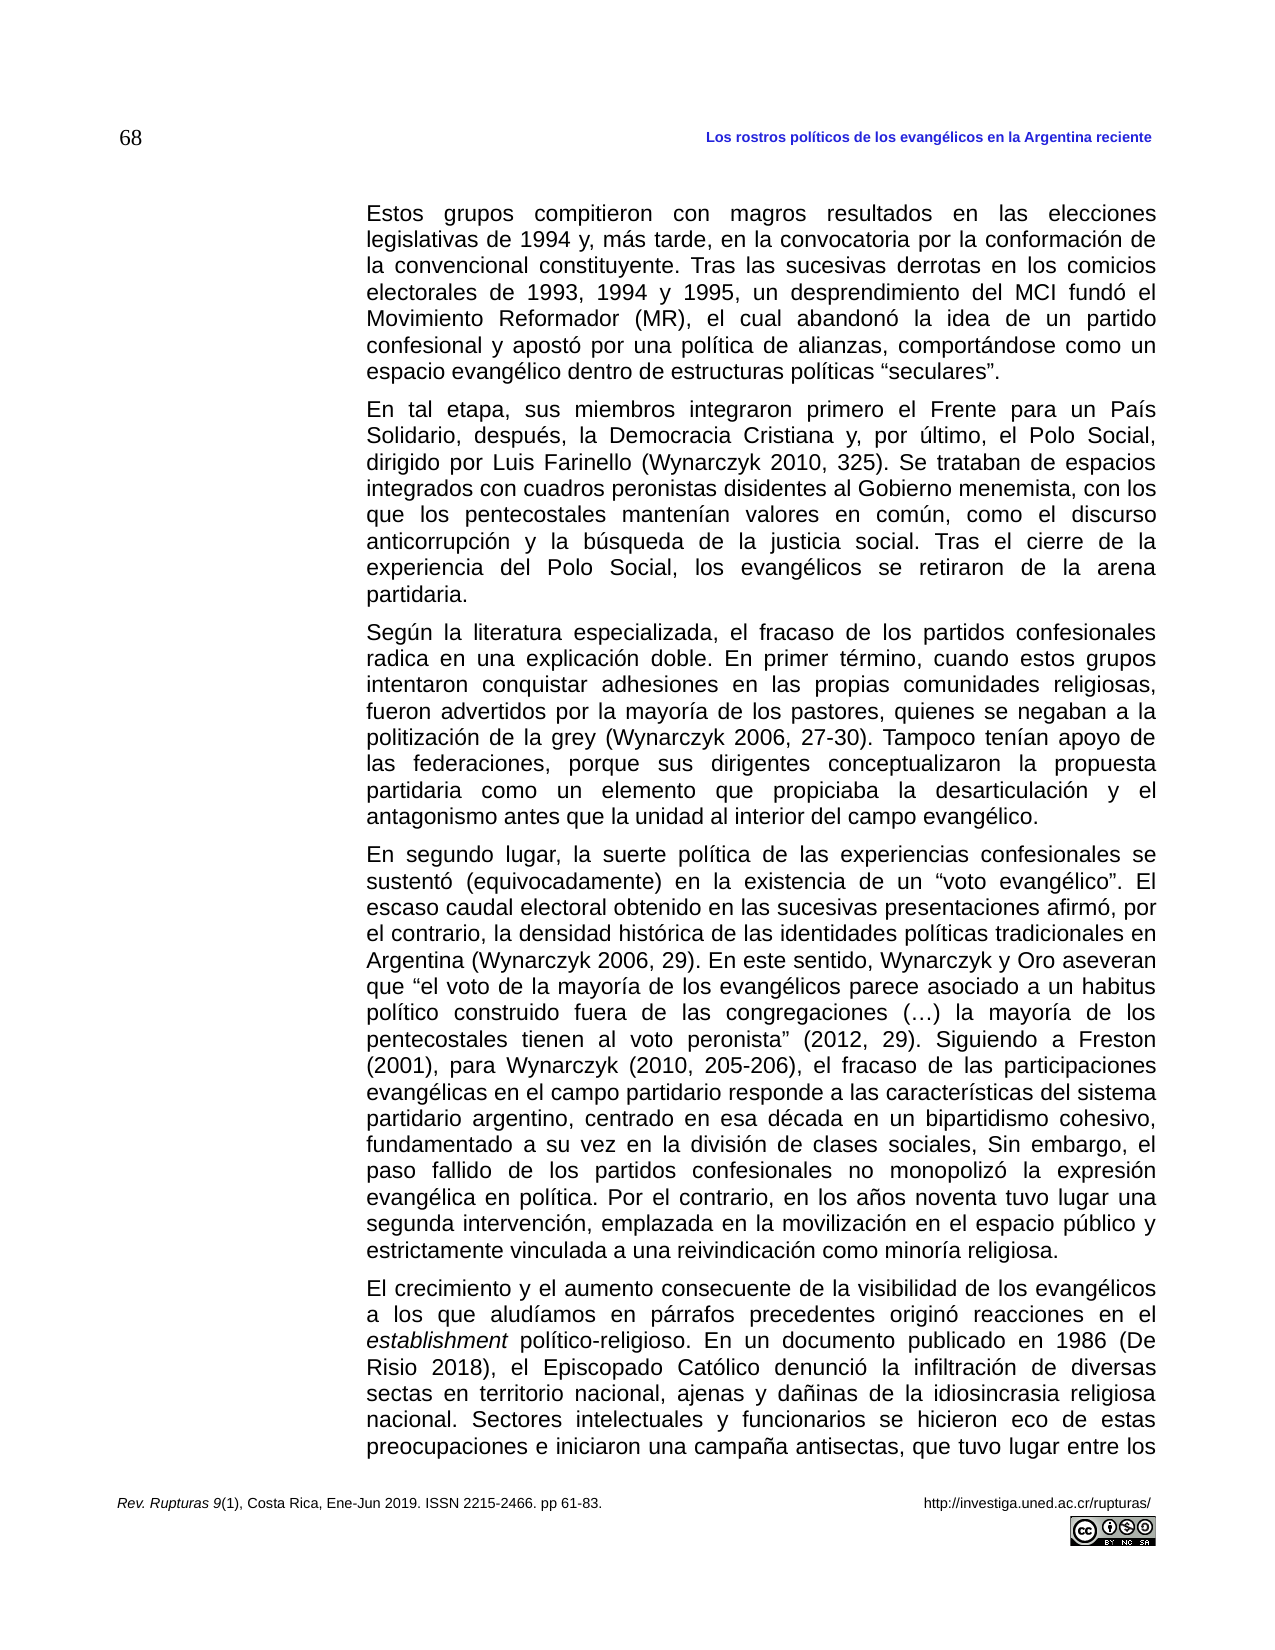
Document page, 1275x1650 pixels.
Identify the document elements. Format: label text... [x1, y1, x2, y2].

picture [1070, 1516, 1156, 1546]
text En tal etapa, sus miembros integraron primero el Frente para un País Solidario, después, la Democracia Cristiana y, por último, el Polo Social, dirigido por Luis Farinello (Wynarczyk 2010, 325). Se trataban de espacios integrados con cuadros peronistas disidentes al Gobierno menemista, con los que los pentecostales mantenían valores en común, como el discurso anticorrupción y la búsqueda de la justicia social. Tras el cierre de la experiencia del Polo Social, los evangélicos se retiraron de la arena partidaria. [366, 396, 1157, 607]
text Según la literatura especializada, el fracaso de los partidos confesionales radica en una explicación doble. En primer término, cuando estos grupos intentaron conquistar adhesiones en las propias comunidades religiosas, fueron advertidos por la mayoría de los pastores, quienes se negaban a la politización de la grey (Wynarczyk 2006, 27-30). Tampoco tenían apoyo de las federaciones, porque sus dirigentes conceptualizaron la propuesta partidaria como un elemento que propiciaba la desarticulación y el antagonismo antes que la unidad al interior del campo evangélico. [366, 619, 1157, 829]
text Estos grupos compitieron con magros resultados en las elecciones legislativas de 1994 y, más tarde, en la convocatoria por la conformación de la convencional constituyente. Tras las sucesivas derrotas en los comicios electorales de 1993, 1994 y 1995, un desprendimiento del MCI fundó el Movimiento Reformador (MR), el cual abandonó la idea de un partido confesional y apostó por una política de alianzas, comportándose como un espacio evangélico dentro de estructuras políticas “seculares”. [366, 200, 1157, 384]
text El crecimiento y el aumento consecuente de la visibilidad de los evangélicos a los que aludíamos en párrafos precedentes originó reacciones en el establishment político-religioso. En un documento publicado en 1986 (De Risio 2018), el Episcopado Católico denunció la infiltración de diversas sectas en territorio nacional, ajenas y dañinas de la idiosincrasia religiosa nacional. Sectores intelectuales y funcionarios se hicieron eco de estas preocupaciones e iniciaron una campaña antisectas, que tuvo lugar entre los [366, 1275, 1157, 1459]
text En segundo lugar, la suerte política de las experiencias confesionales se sustentó (equivocadamente) en la existencia de un “voto evangélico”. El escaso caudal electoral obtenido en las sucesivas presentaciones afirmó, por el contrario, la densidad histórica de las identidades políticas tradicionales en Argentina (Wynarczyk 2006, 29). En este sentido, Wynarczyk y Oro aseveran que “el voto de la mayoría de los evangélicos parece asociado a un habitus político construido fuera de las congregaciones (…) la mayoría de los pentecostales tienen al voto peronista” (2012, 29). Siguiendo a Freston (2001), para Wynarczyk (2010, 205-206), el fracaso de las participaciones evangélicas en el campo partidario responde a las características del sistema partidario argentino, centrado en esa década en un bipartidismo cohesivo, fundamentado a su vez en la división de clases sociales, Sin embargo, el paso fallido de los partidos confesionales no monopolizó la expresión evangélica en política. Por el contrario, en los años noventa tuvo lugar una segunda intervención, emplazada en la movilización en el espacio público y estrictamente vinculada a una reivindicación como minoría religiosa. [366, 841, 1157, 1263]
